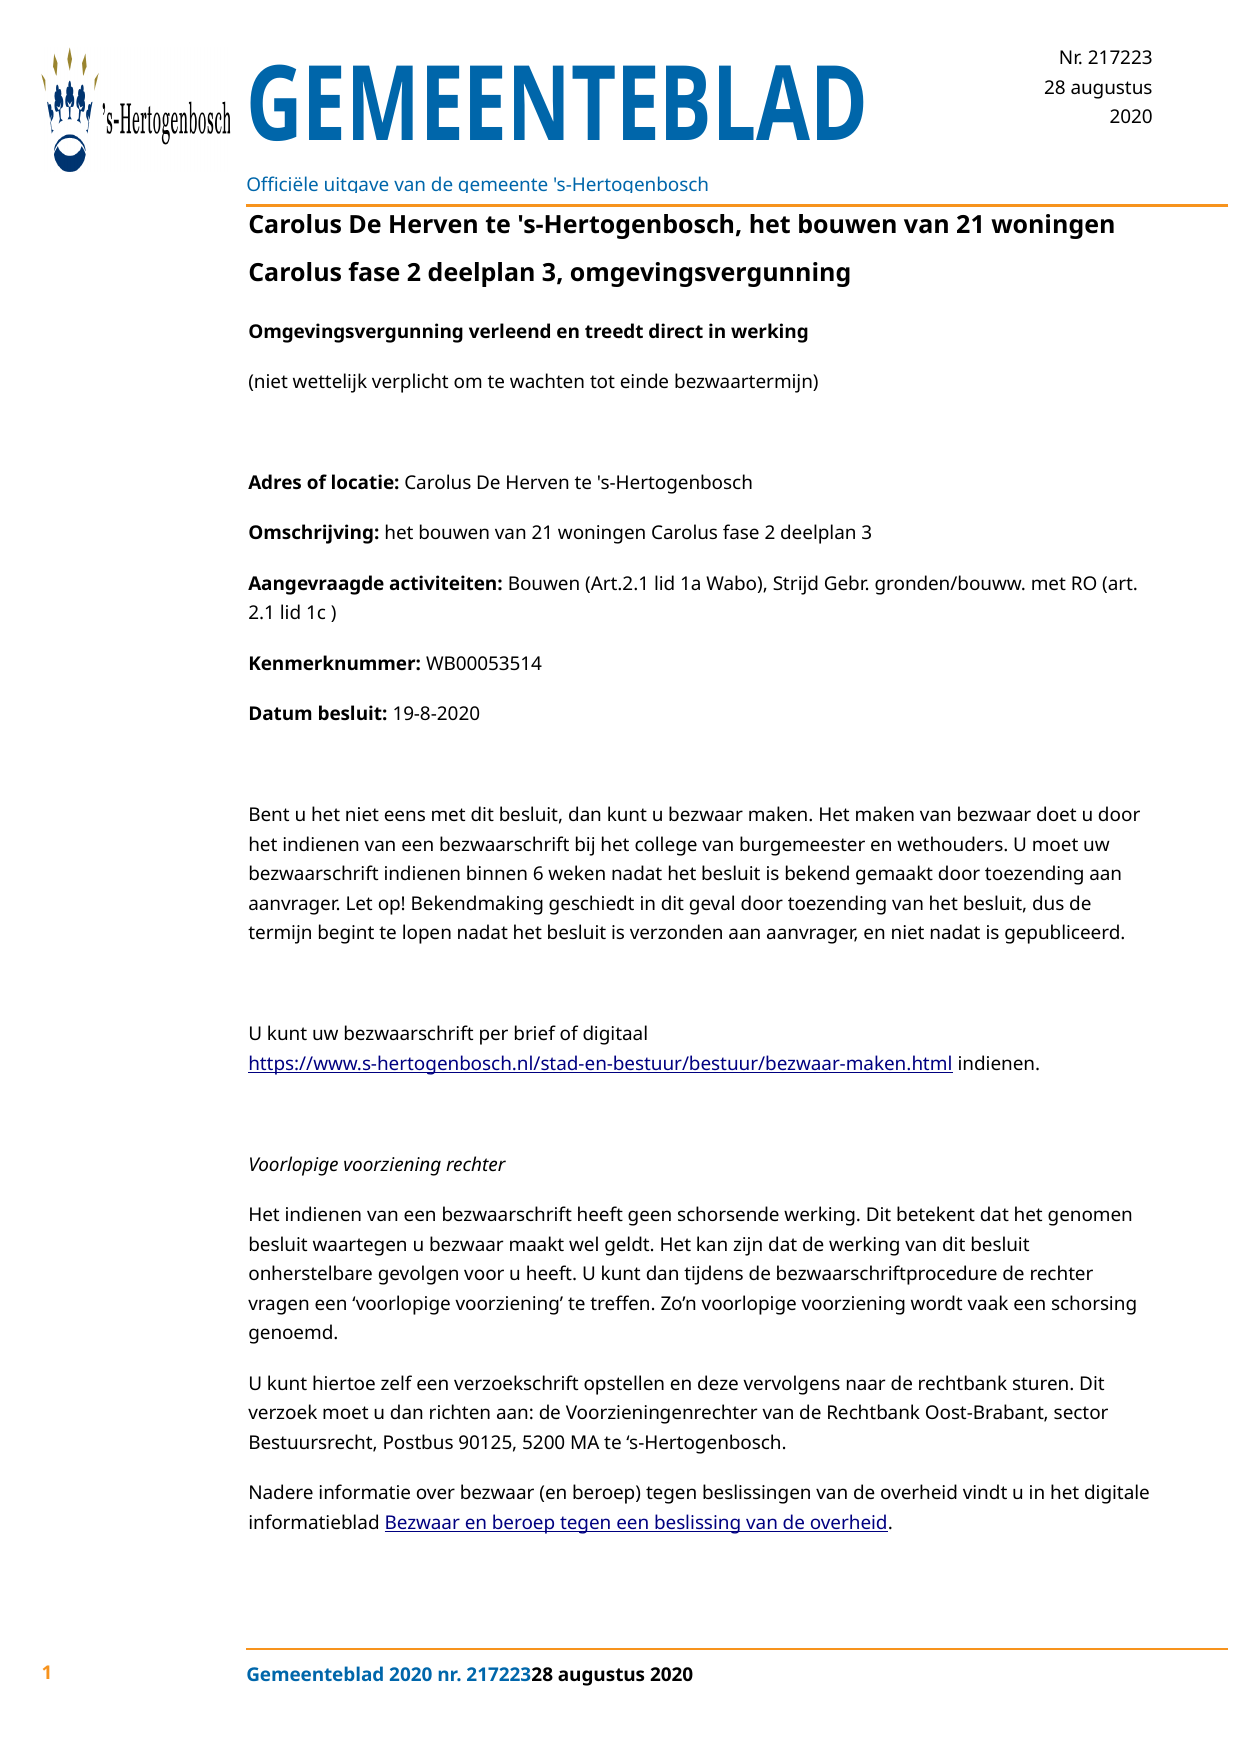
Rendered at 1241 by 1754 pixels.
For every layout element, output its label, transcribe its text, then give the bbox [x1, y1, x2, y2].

text U kunt uw bezwaarschrift per brief of digitaal https://www.s-hertogenbosch.nl/stad-en-bestuur/bestuur/bezwaar-maken.html indienen. [248, 1020, 1152, 1076]
text Nadere informatie over bezwaar (en beroep) tegen beslissingen van de overheid vindt u in het digitale informatieblad Bezwaar en beroep tegen een beslissing van de overheid. [248, 1479, 1152, 1535]
text Adres of locatie: Carolus De Herven te 's-Hertogenbosch [248, 469, 1152, 495]
picture [41, 47, 231, 172]
text (niet wettelijk verplicht om te wachten tot einde bezwaartermijn) [248, 368, 1152, 394]
text Kenmerknummer: WB00053514 [248, 650, 1152, 676]
text Het indienen van een bezwaarschrift heeft geen schorsende werking. Dit betekent dat het genomen besluit waartegen u bezwaar maakt wel geldt. Het kan zijn dat de werking van dit besluit onherstelbare gevolgen voor u heeft. U kunt dan tijdens de bezwaarschriftprocedure de rechter vragen een ‘voorlopige voorziening’ te treffen. Zo’n voorlopige voorziening wordt vaak een schorsing genoemd. [248, 1201, 1152, 1345]
text Bent u het niet eens met dit besluit, dan kunt u bezwaar maken. Het maken van bezwaar doet u door het indienen van een bezwaarschrift bij het college van burgemeester en wethouders. U moet uw bezwaarschrift indienen binnen 6 weken nadat het besluit is bekend gemaakt door toezending aan aanvrager. Let op! Bekendmaking geschiedt in dit geval door toezending van het besluit, dus de termijn begint te lopen nadat het besluit is verzonden aan aanvrager, en niet nadat is gepubliceerd. [248, 801, 1152, 945]
text U kunt hiertoe zelf een verzoekschrift opstellen en deze vervolgens naar de rechtbank sturen. Dit verzoek moet u dan richten aan: de Voorzieningenrechter van de Rechtbank Oost-Brabant, sector Bestuursrecht, Postbus 90125, 5200 MA te ‘s-Hertogenbosch. [248, 1370, 1152, 1455]
text Voorlopige voorziening rechter [248, 1151, 1152, 1177]
text Datum besluit: 19-8-2020 [248, 700, 1152, 726]
text Carolus De Herven te 's-Hertogenbosch, het bouwen van 21 woningen Carolus fase 2 deelplan 3, omgevingsvergunning [248, 207, 1152, 288]
text Aangevraagde activiteiten: Bouwen (Art.2.1 lid 1a Wabo), Strijd Gebr. gronden/bouww. met RO (art. 2.1 lid 1c ) [248, 570, 1152, 625]
text Omschrijving: het bouwen van 21 woningen Carolus fase 2 deelplan 3 [248, 519, 1152, 545]
text Omgevingsvergunning verleend en treedt direct in werking [248, 318, 1152, 344]
